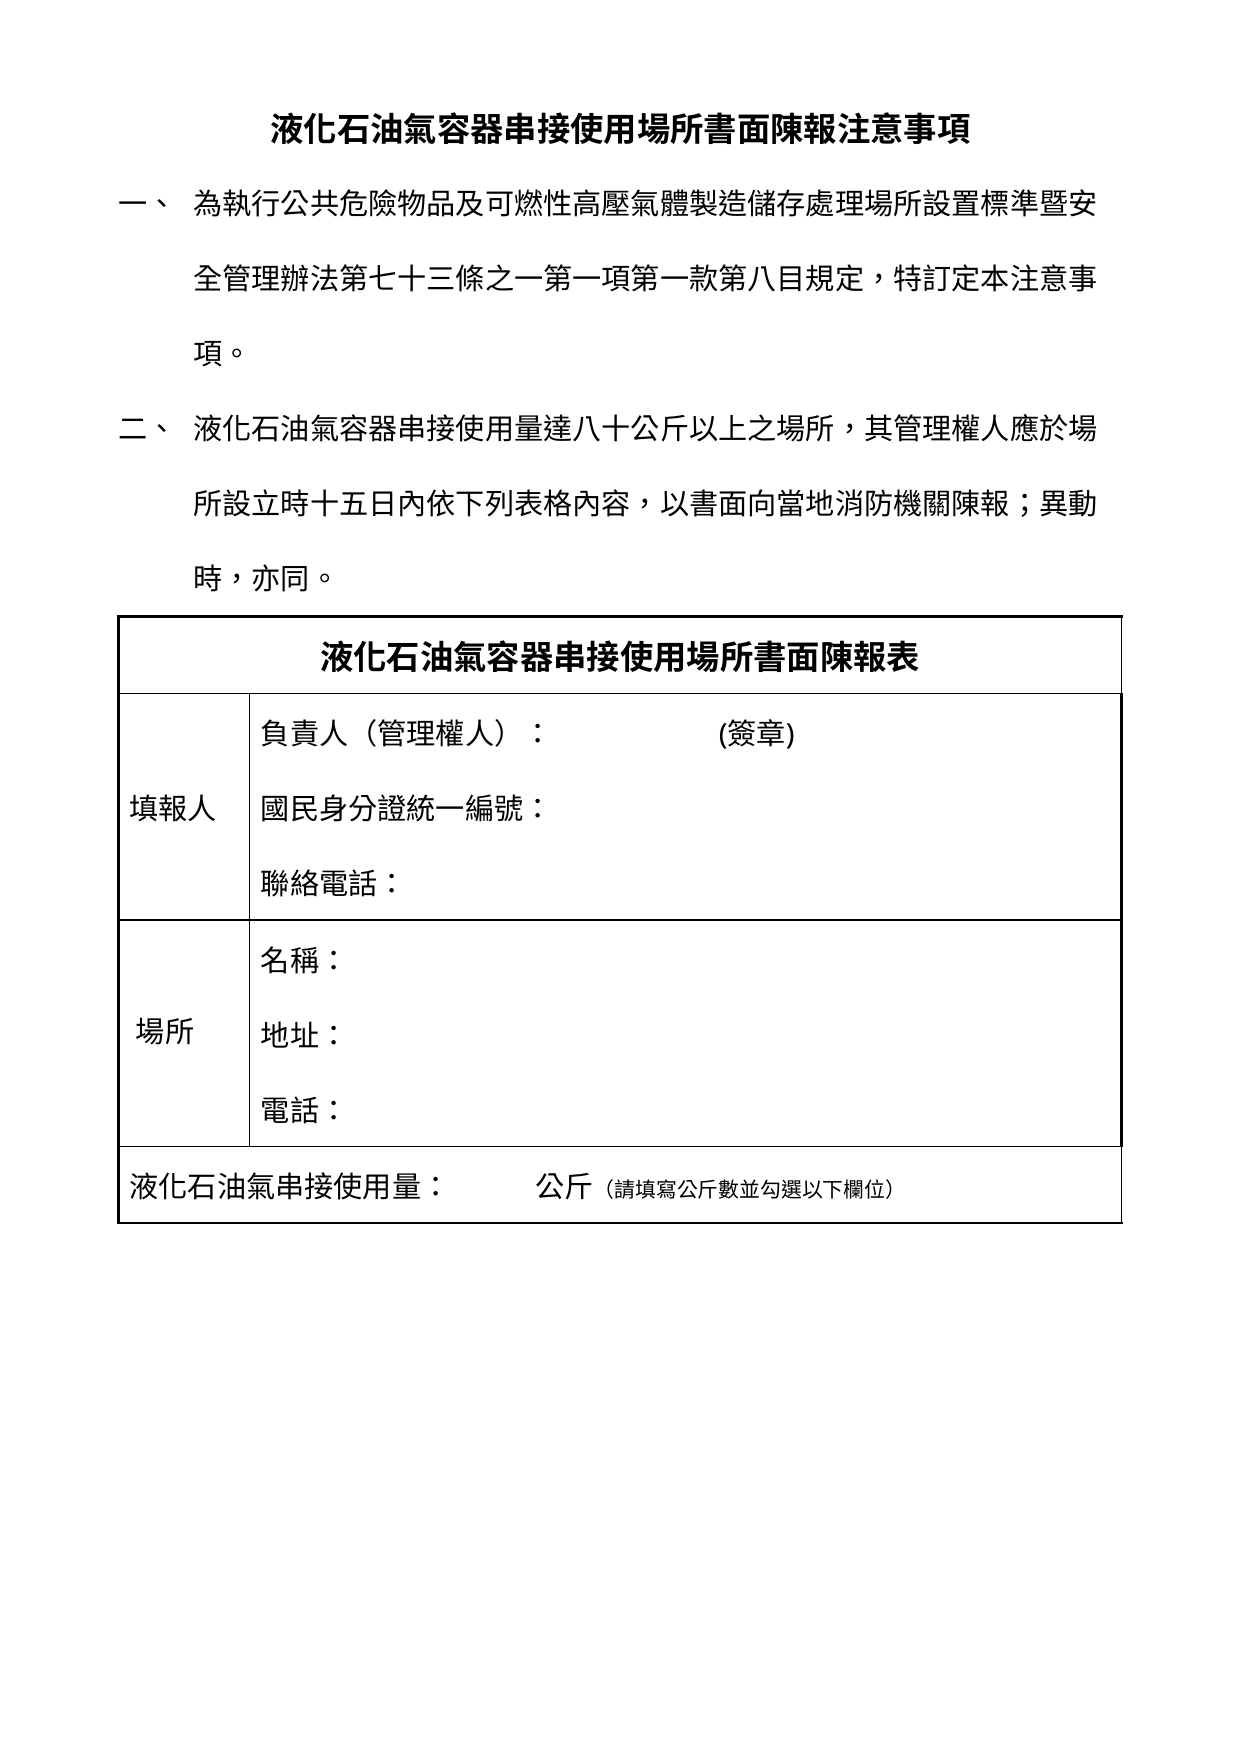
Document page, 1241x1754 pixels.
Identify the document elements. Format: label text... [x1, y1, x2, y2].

table_cell 填報人 [120, 694, 249, 919]
list 為執行公共危險物品及可燃性高壓氣體製造儲存處理場所設置標準暨安全管理辦法第七十三條之一第一項第一款第八目規定，特訂定本注意事項。 [118, 164, 1122, 389]
table_cell 名稱： 地址： 電話： [250, 921, 1120, 1146]
table_cell 液化石油氣串接使用量： 公斤（請填寫公斤數並勾選以下欄位） [120, 1147, 1121, 1222]
table_cell 場所 [120, 921, 249, 1146]
text 液化石油氣容器串接使用場所書面陳報注意事項 [93, 89, 1147, 164]
table_header 液化石油氣容器串接使用場所書面陳報表 [120, 618, 1121, 693]
list 液化石油氣容器串接使用量達八十公斤以上之場所，其管理權人應於場所設立時十五日內依下列表格內容，以書面向當地消防機關陳報；異動時，亦同。 [118, 389, 1122, 614]
table_cell 負責人（管理權人）： (簽章) 國民身分證統一編號： 聯絡電話： [250, 694, 1120, 919]
